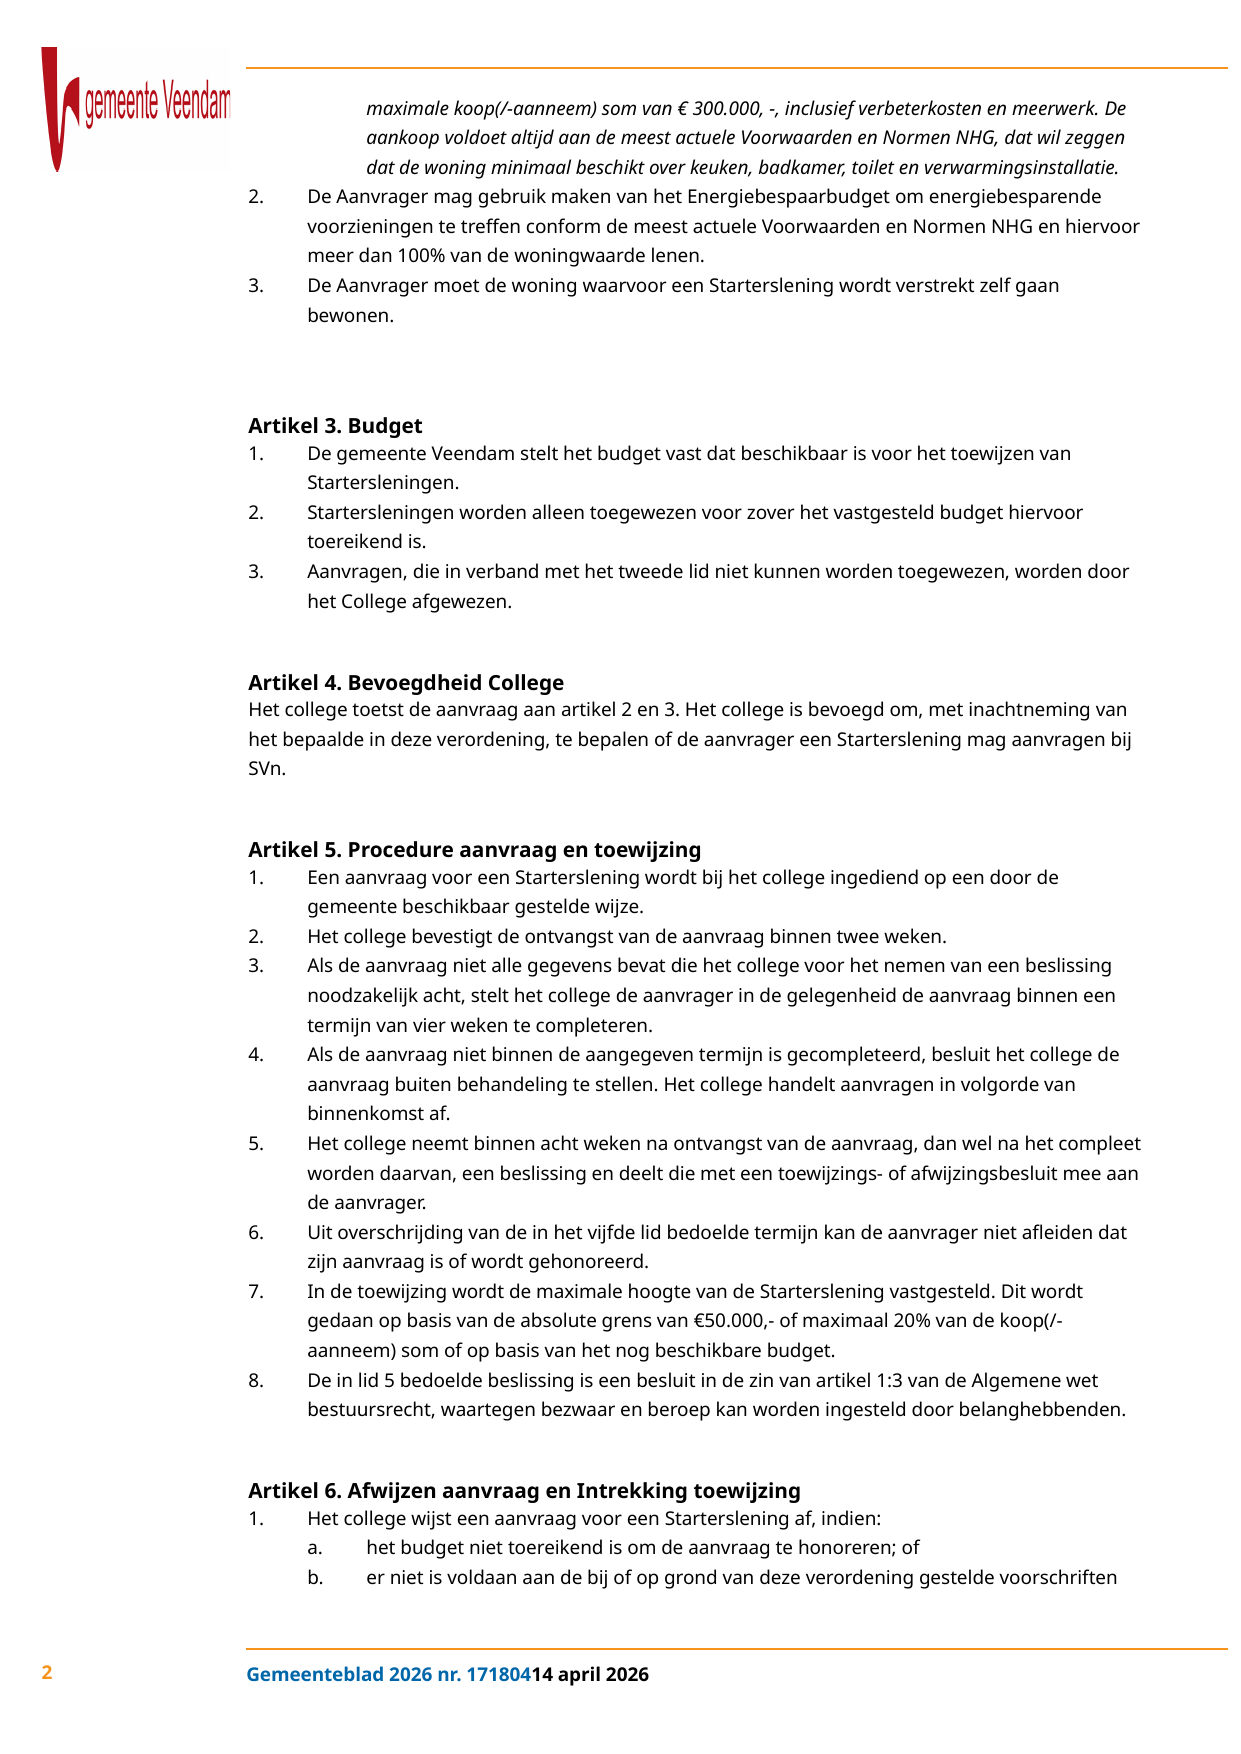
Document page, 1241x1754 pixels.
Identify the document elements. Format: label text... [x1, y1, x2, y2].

list De gemeente Veendam stelt het budget vast dat beschikbaar is voor het toewijzen van Startersleningen. [248, 440, 1152, 495]
text Artikel 4. Bevoegdheid College [248, 668, 1152, 696]
list Het college neemt binnen acht weken na ontvangst van de aanvraag, dan wel na het compleet worden daarvan, een beslissing en deelt die met een toewijzings- of afwijzingsbesluit mee aan de aanvrager. [248, 1130, 1152, 1215]
list Een aanvraag voor een Starterslening wordt bij het college ingediend op een door de gemeente beschikbaar gestelde wijze. [248, 864, 1152, 919]
list Uit overschrijding van de in het vijfde lid bedoelde termijn kan de aanvrager niet afleiden dat zijn aanvraag is of wordt gehonoreerd. [248, 1219, 1152, 1274]
text Het college toetst de aanvraag aan artikel 2 en 3. Het college is bevoegd om, met inachtneming van het bepaalde in deze verordening, te bepalen of de aanvrager een Starterslening mag aanvragen bij SVn. [248, 696, 1152, 781]
list Als de aanvraag niet alle gegevens bevat die het college voor het nemen van een beslissing noodzakelijk acht, stelt het college de aanvrager in de gelegenheid de aanvraag binnen een termijn van vier weken te completeren. [248, 953, 1152, 1037]
list Als de aanvraag niet binnen de aangegeven termijn is gecompleteerd, besluit het college de aanvraag buiten behandeling te stellen. Het college handelt aanvragen in volgorde van binnenkomst af. [248, 1041, 1152, 1126]
list maximale koop(/-aanneem) som van € 300.000, -, inclusief verbeterkosten en meerwerk. De aankoop voldoet altijd aan de meest actuele Voorwaarden en Normen NHG, dat wil zeggen dat de woning minimaal beschikt over keuken, badkamer, toilet en verwarmingsinstallatie. [307, 95, 1152, 180]
list Startersleningen worden alleen toegewezen voor zover het vastgesteld budget hiervoor toereikend is. [248, 499, 1152, 554]
list Aanvragen, die in verband met het tweede lid niet kunnen worden toegewezen, worden door het College afgewezen. [248, 558, 1152, 613]
list De Aanvrager mag gebruik maken van het Energiebespaarbudget om energiebesparende voorzieningen te treffen conform de meest actuele Voorwaarden en Normen NHG en hiervoor meer dan 100% van de woningwaarde lenen. [248, 183, 1152, 268]
list er niet is voldaan aan de bij of op grond van deze verordening gestelde voorschriften [307, 1564, 1152, 1590]
text Artikel 6. Afwijzen aanvraag en Intrekking toewijzing [248, 1476, 1152, 1505]
list Het college bevestigt de ontvangst van de aanvraag binnen twee weken. [248, 923, 1152, 949]
list het budget niet toereikend is om de aanvraag te honoreren; of [307, 1534, 1152, 1560]
list In de toewijzing wordt de maximale hoogte van de Starterslening vastgesteld. Dit wordt gedaan op basis van de absolute grens van €50.000,- of maximaal 20% van de koop(/-aanneem) som of op basis van het nog beschikbare budget. [248, 1278, 1152, 1363]
list Het college wijst een aanvraag voor een Starterslening af, indien: [248, 1505, 1152, 1531]
list De in lid 5 bedoelde beslissing is een besluit in de zin van artikel 1:3 van de Algemene wet bestuursrecht, waartegen bezwaar en beroep kan worden ingesteld door belanghebbenden. [248, 1367, 1152, 1422]
picture [41, 47, 231, 172]
text Artikel 3. Budget [248, 411, 1152, 440]
list De Aanvrager moet de woning waarvoor een Starterslening wordt verstrekt zelf gaan bewonen. [248, 272, 1152, 328]
text Artikel 5. Procedure aanvraag en toewijzing [248, 835, 1152, 864]
